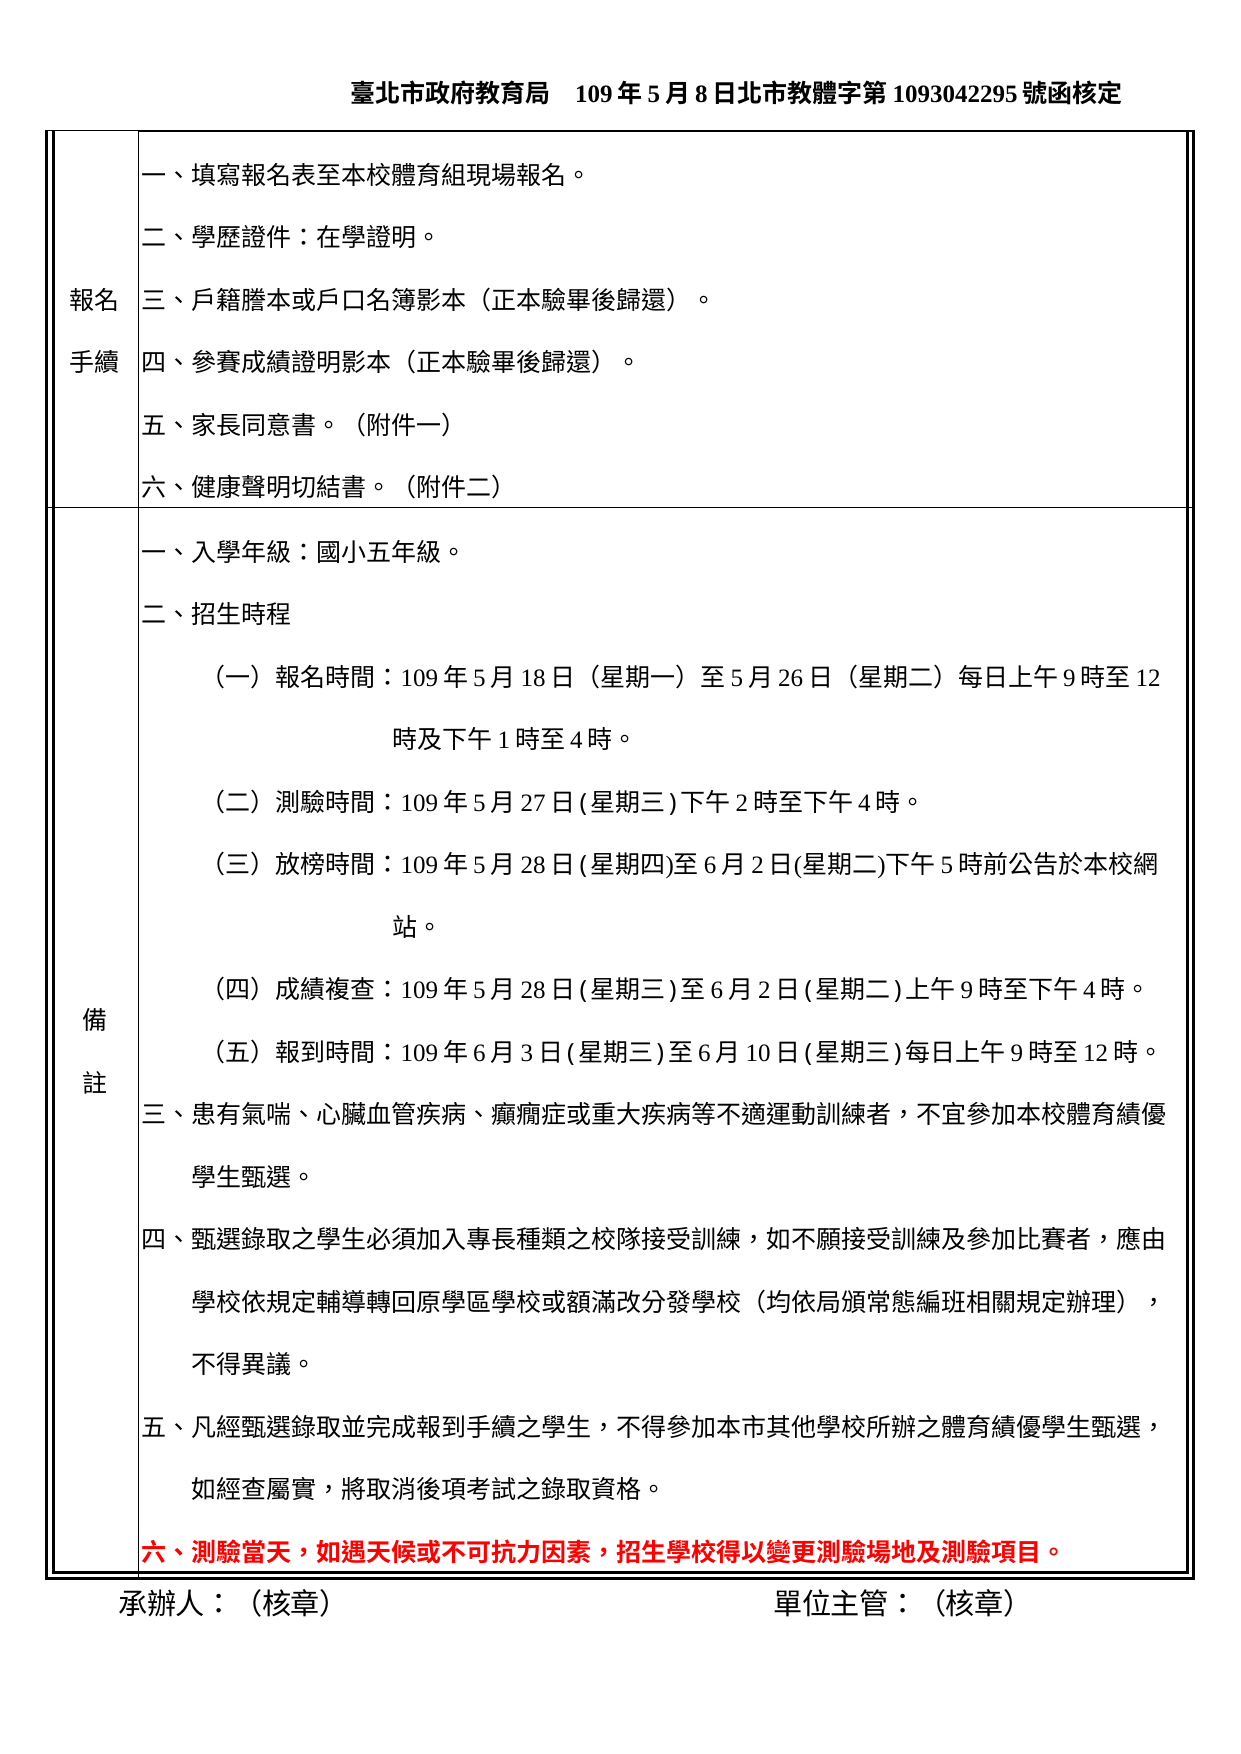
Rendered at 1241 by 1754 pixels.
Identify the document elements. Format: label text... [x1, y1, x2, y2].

table_cell 報名手續 [55, 131, 138, 507]
table_cell 備 註 [55, 508, 138, 1571]
table_cell 一、入學年級：國小五年級。 二、招生時程 （一）報名時間：109年5月18日（星期一）至5月26日（星期二）每日上午9時至12時及下午1時至4時。 （二）測驗時間：109年5月27日(星期三)下午2時至下午4時。 （三）放榜時間：109年5月28日(星期四)至6月2日(星期二)下午5時前公告於本校網站。 （四）成績複查：109年5月28日(星期三)至6月2日(星期二)上午9時至下午4時。 （五）報到時間：109年6月3日(星期三)至6月10日(星期三)每日上午9時至12時。 三、患有氣喘、心臟血管疾病、癲癇症或重大疾病等不適運動訓練者，不宜參加本校體育績優學生甄選。 四、甄選錄取之學生必須加入專長種類之校隊接受訓練，如不願接受訓練及參加比賽者，應由學校依規定輔導轉回原學區學校或額滿改分發學校（均依局頒常態編班相關規定辦理），不得異議。 五、凡經甄選錄取並完成報到手續之學生，不得參加本市其他學校所辦之體育績優學生甄選，如經查屬實，將取消後項考試之錄取資格。 六、測驗當天，如遇天候或不可抗力因素，招生學校得以變更測驗場地及測驗項目。 [139, 508, 1186, 1571]
table_cell 一、填寫報名表至本校體育組現場報名。 二、學歷證件：在學證明。 三、戶籍謄本或戶口名簿影本（正本驗畢後歸還）。 四、參賽成績證明影本（正本驗畢後歸還）。 五、家長同意書。（附件一） 六、健康聲明切結書。（附件二） [139, 132, 1186, 507]
text 承辦人：（核章） 單位主管：（核章） [118, 1580, 1122, 1623]
